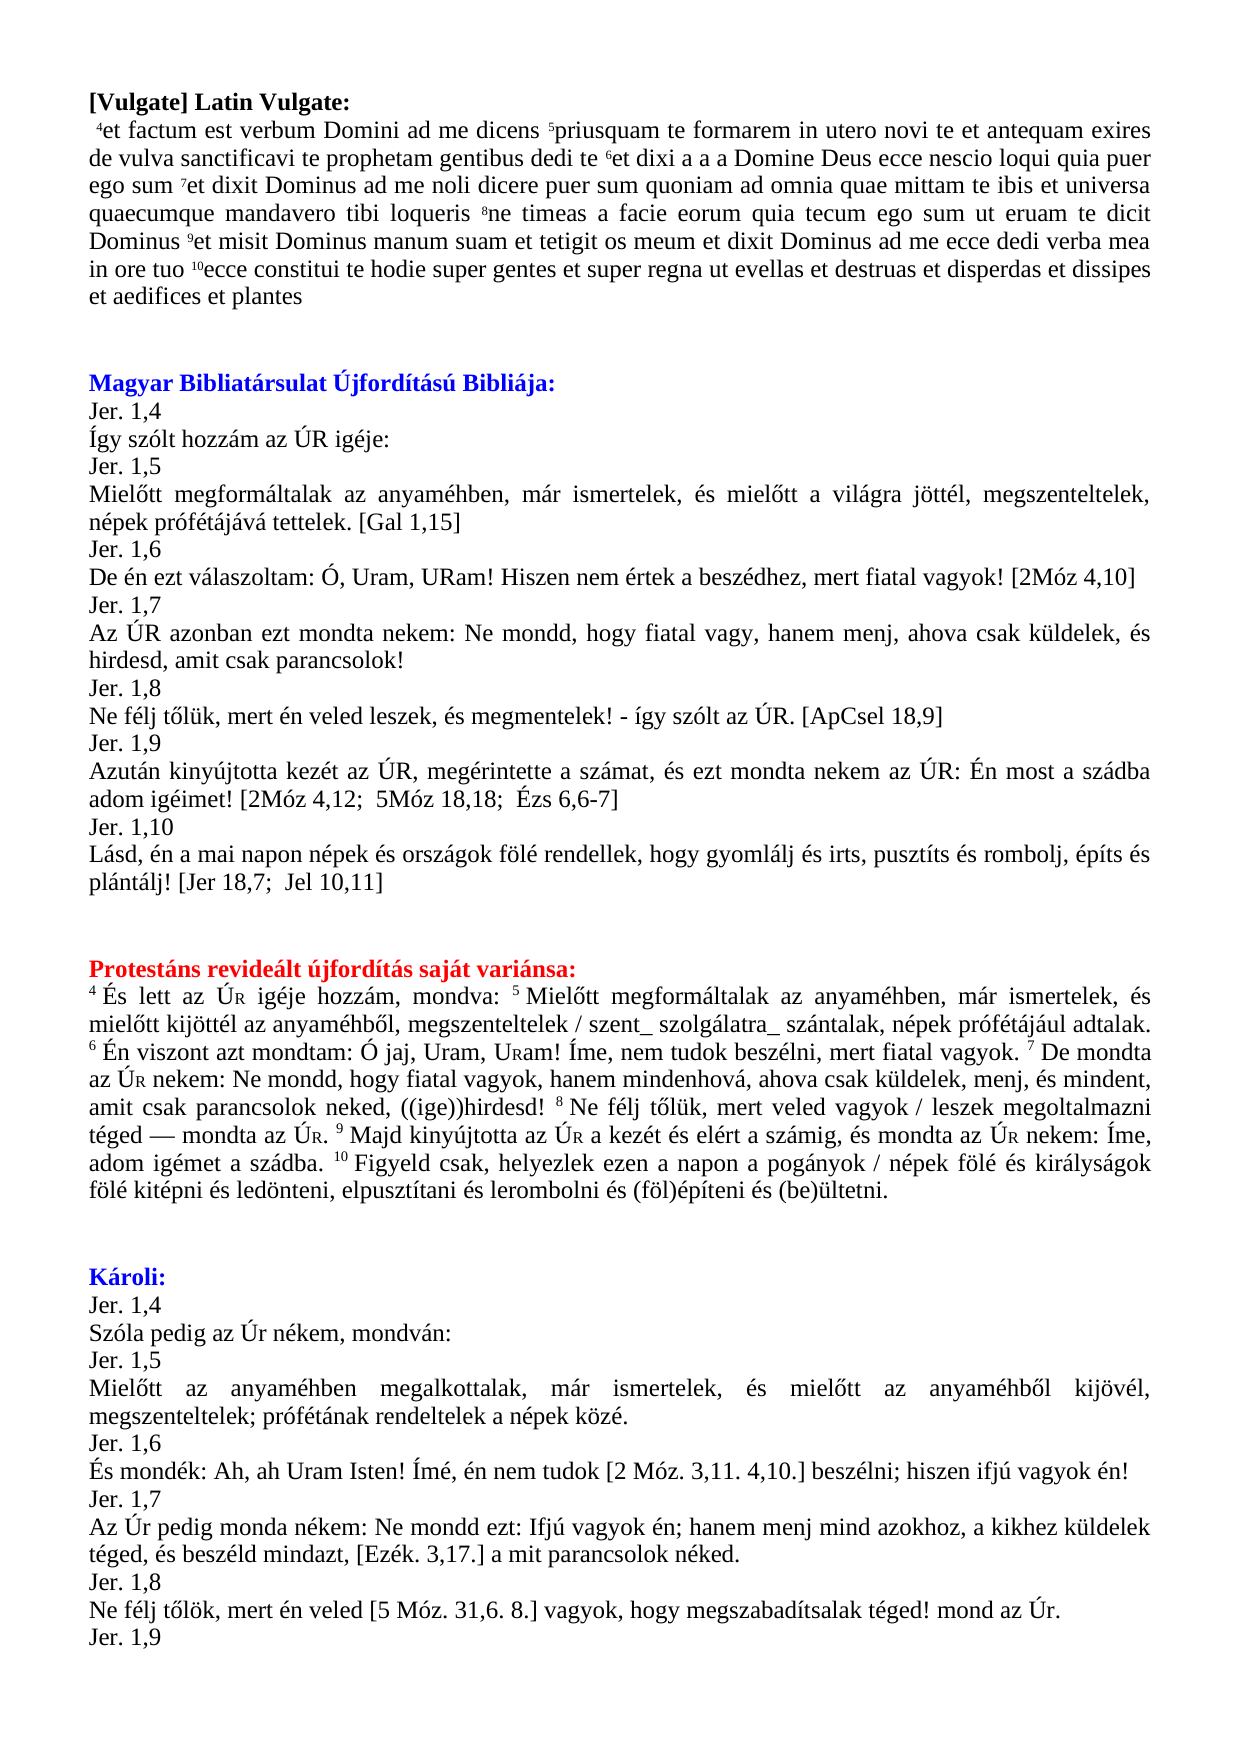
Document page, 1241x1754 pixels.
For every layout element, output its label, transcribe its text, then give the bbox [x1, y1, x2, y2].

text Jer. 1,8 [88, 674, 1152, 702]
text Ne félj tőlük, mert én veled leszek, és megmentelek! - így szólt az ÚR. [ApCsel 18,9] [88, 702, 1152, 729]
text 4 És lett az Úr igéje hozzám, mondva: 5 Mielőtt megformáltalak az anyaméhben, már ismertelek, és mielőtt kijöttél az anyaméhből, megszenteltelek / szent_ szolgálatra_ szántalak, népek prófétájául adtalak. 6 Én viszont azt mondtam: Ó jaj, Uram, Uram! Íme, nem tudok beszélni, mert fiatal vagyok. 7 De mondta az Úr nekem: Ne mondd, hogy fiatal vagyok, hanem mindenhová, ahova csak küldelek, menj, és mindent, amit csak parancsolok neked, ((ige))hirdesd! 8 Ne félj tőlük, mert veled vagyok / leszek megoltalmazni téged ― mondta az Úr. 9 Majd kinyújtotta az Úr a kezét és elért a számig, és mondta az Úr nekem: Íme, adom igémet a szádba. 10 Figyeld csak, helyezlek ezen a napon a pogányok / népek fölé és királyságok fölé kitépni és ledönteni, elpusztítani és lerombolni és (föl)építeni és (be)ültetni. [88, 982, 1152, 1204]
text Jer. 1,6 [88, 536, 1152, 563]
text Jer. 1,4 [88, 1291, 1152, 1319]
text Az ÚR azonban ezt mondta nekem: Ne mondd, hogy fiatal vagy, hanem menj, ahova csak küldelek, és hirdesd, amit csak parancsolok! [88, 619, 1152, 674]
text Jer. 1,8 [88, 1568, 1152, 1596]
text Ne félj tőlök, mert én veled [5 Móz. 31,6. 8.] vagyok, hogy megszabadítsalak téged! mond az Úr. [88, 1596, 1152, 1623]
text Jer. 1,4 [88, 397, 1152, 425]
text Mielőtt az anyaméhben megalkottalak, már ismertelek, és mielőtt az anyaméhből kijövél, megszenteltelek; prófétának rendeltelek a népek közé. [88, 1374, 1152, 1429]
text Szóla pedig az Úr nékem, mondván: [88, 1319, 1152, 1346]
text Lásd, én a mai napon népek és országok fölé rendellek, hogy gyomlálj és irts, pusztíts és rombolj, építs és plántálj! [Jer 18,7; Jel 10,11] [88, 840, 1152, 896]
text 4et factum est verbum Domini ad me dicens 5priusquam te formarem in utero novi te et antequam exires de vulva sanctificavi te prophetam gentibus dedi te 6et dixi a a a Domine Deus ecce nescio loqui quia puer ego sum 7et dixit Dominus ad me noli dicere puer sum quoniam ad omnia quae mittam te ibis et universa quaecumque mandavero tibi loqueris 8ne timeas a facie eorum quia tecum ego sum ut eruam te dicit Dominus 9et misit Dominus manum suam et tetigit os meum et dixit Dominus ad me ecce dedi verba mea in ore tuo 10ecce constitui te hodie super gentes et super regna ut evellas et destruas et disperdas et dissipes et aedifices et plantes [88, 116, 1152, 310]
text Jer. 1,7 [88, 1485, 1152, 1513]
text Azután kinyújtotta kezét az ÚR, megérintette a számat, és ezt mondta nekem az ÚR: Én most a szádba adom igéimet! [2Móz 4,12; 5Móz 18,18; Ézs 6,6-7] [88, 757, 1152, 813]
text Jer. 1,7 [88, 591, 1152, 619]
text Így szólt hozzám az ÚR igéje: [88, 425, 1152, 452]
text Jer. 1,5 [88, 1346, 1152, 1374]
text [Vulgate] Latin Vulgate: [88, 88, 1152, 116]
text Károli: [88, 1263, 1152, 1291]
text Jer. 1,5 [88, 452, 1152, 480]
text Jer. 1,9 [88, 1623, 1152, 1651]
text Magyar Bibliatársulat Újfordítású Bibliája: [88, 369, 1152, 397]
text Az Úr pedig monda nékem: Ne mondd ezt: Ifjú vagyok én; hanem menj mind azokhoz, a kikhez küldelek téged, és beszéld mindazt, [Ezék. 3,17.] a mit parancsolok néked. [88, 1513, 1152, 1568]
text Mielőtt megformáltalak az anyaméhben, már ismertelek, és mielőtt a világra jöttél, megszenteltelek, népek prófétájává tettelek. [Gal 1,15] [88, 480, 1152, 536]
text És mondék: Ah, ah Uram Isten! Ímé, én nem tudok [2 Móz. 3,11. 4,10.] beszélni; hiszen ifjú vagyok én! [88, 1457, 1152, 1485]
text Protestáns revideált újfordítás saját variánsa: [88, 955, 1152, 982]
text Jer. 1,9 [88, 729, 1152, 757]
text De én ezt válaszoltam: Ó, Uram, URam! Hiszen nem értek a beszédhez, mert fiatal vagyok! [2Móz 4,10] [88, 563, 1152, 591]
text Jer. 1,10 [88, 813, 1152, 840]
text Jer. 1,6 [88, 1429, 1152, 1457]
